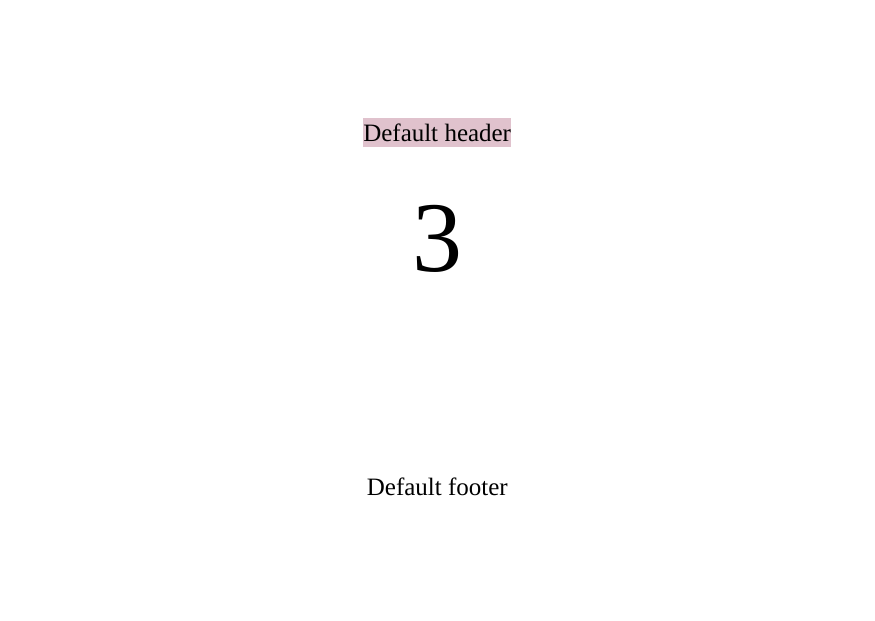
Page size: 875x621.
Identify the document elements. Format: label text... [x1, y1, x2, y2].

text 3 [118, 178, 756, 293]
